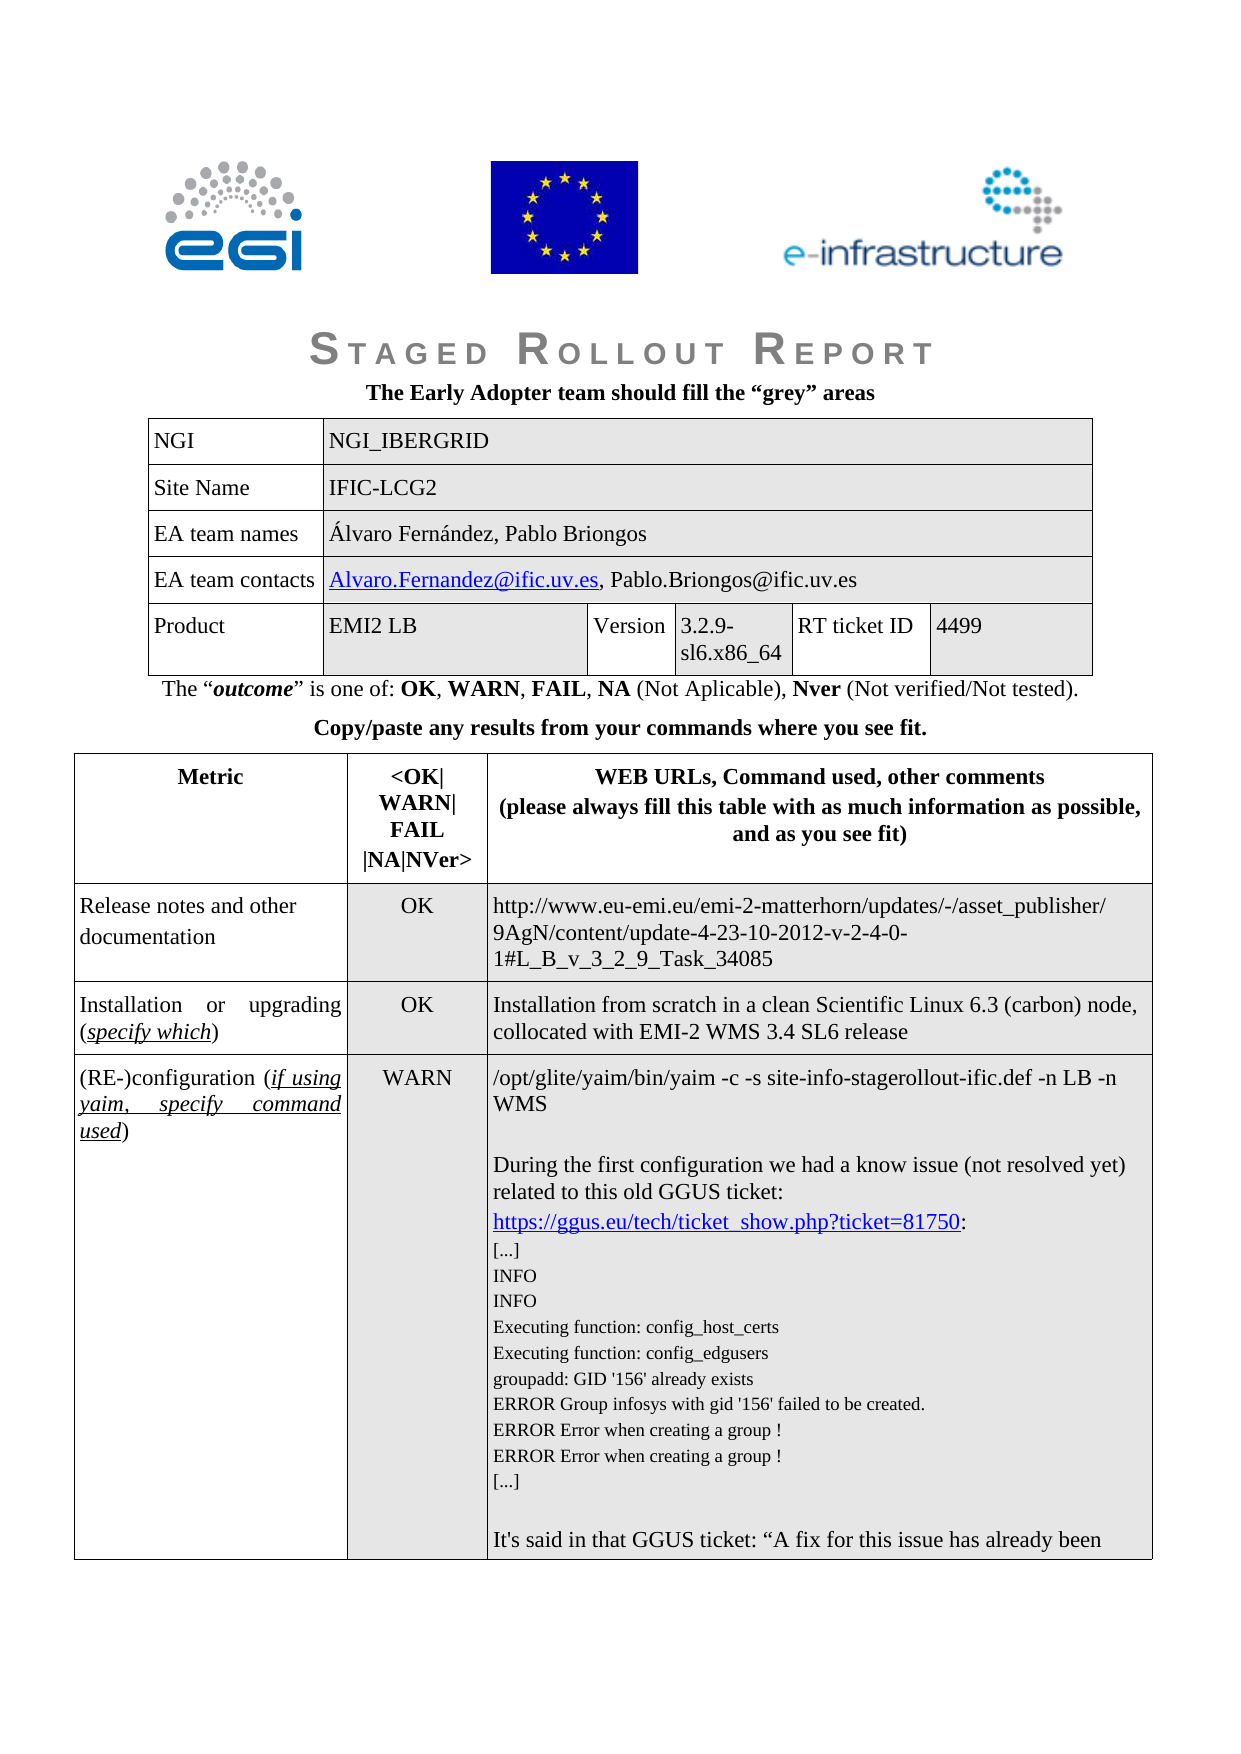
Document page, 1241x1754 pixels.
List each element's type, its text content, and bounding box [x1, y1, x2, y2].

table_cell 4499 [931, 604, 1092, 675]
table_cell Alvaro.Fernandez@ific.uv.es, Pablo.Briongos@ific.uv.es [324, 557, 1092, 602]
table_cell Site Name [149, 465, 323, 510]
table_cell OK [348, 884, 487, 981]
table_cell (RE-)configuration (if using yaim, specify command used) [75, 1055, 347, 1559]
text Copy/paste any results from your commands where you see fit. [148, 714, 1092, 740]
table_cell Álvaro Fernández, Pablo Briongos [324, 511, 1092, 556]
table_cell Product [149, 604, 323, 675]
table_cell EMI2 LB [324, 604, 587, 675]
text The Early Adopter team should fill the “grey” areas [148, 379, 1092, 405]
table_header WEB URLs, Command used, other comments (please always fill this table with as much information as possible, and as you see fit) [488, 754, 1152, 882]
table_header Metric [75, 754, 347, 882]
picture [490, 161, 639, 274]
title Staged Rollout Report [148, 322, 1092, 374]
picture [164, 161, 303, 272]
table_cell 3.2.9-sl6.x86_64 [676, 604, 792, 675]
table_header NGI_IBERGRID [324, 419, 1092, 464]
table_header <OK|WARN|FAIL |NA|NVer> [348, 754, 487, 882]
table_cell IFIC-LCG2 [324, 465, 1092, 510]
table_cell EA team contacts [149, 557, 323, 602]
text The “outcome” is one of: OK, WARN, FAIL, NA (Not Aplicable), Nver (Not verified/Not tested). [148, 676, 1092, 702]
table_cell EA team names [149, 511, 323, 556]
table_cell WARN [348, 1055, 487, 1559]
picture [777, 161, 1070, 274]
table_cell /opt/glite/yaim/bin/yaim -c -s site-info-stagerollout-ific.def -n LB -n WMS During the first configuration we had a know issue (not resolved yet) related to this old GGUS ticket: https://ggus.eu/tech/ticket_show.php?ticket=81750: [...] INFO INFO Executing function: config_host_certs Executing function: config_edgusers groupadd: GID '156' already exists ERROR Group infosys with gid '156' failed to be created. ERROR Error when creating a group ! ERROR Error when creating a group ! [...] It's said in that GGUS ticket: “A fix for this issue has already been [488, 1055, 1152, 1559]
table_cell http://www.eu-emi.eu/emi-2-matterhorn/updates/-/asset_publisher/9AgN/content/update-4-23-10-2012-v-2-4-0-1#L_B_v_3_2_9_Task_34085 [488, 884, 1152, 981]
table_cell Version [588, 604, 675, 675]
table_cell OK [348, 982, 487, 1054]
table_cell RT ticket ID [793, 604, 930, 675]
table_cell Release notes and other documentation [75, 884, 347, 981]
table_cell Installation from scratch in a clean Scientific Linux 6.3 (carbon) node, collocated with EMI-2 WMS 3.4 SL6 release [488, 982, 1152, 1054]
table_cell Installation or upgrading (specify which) [75, 982, 347, 1054]
table_header NGI [149, 419, 323, 464]
